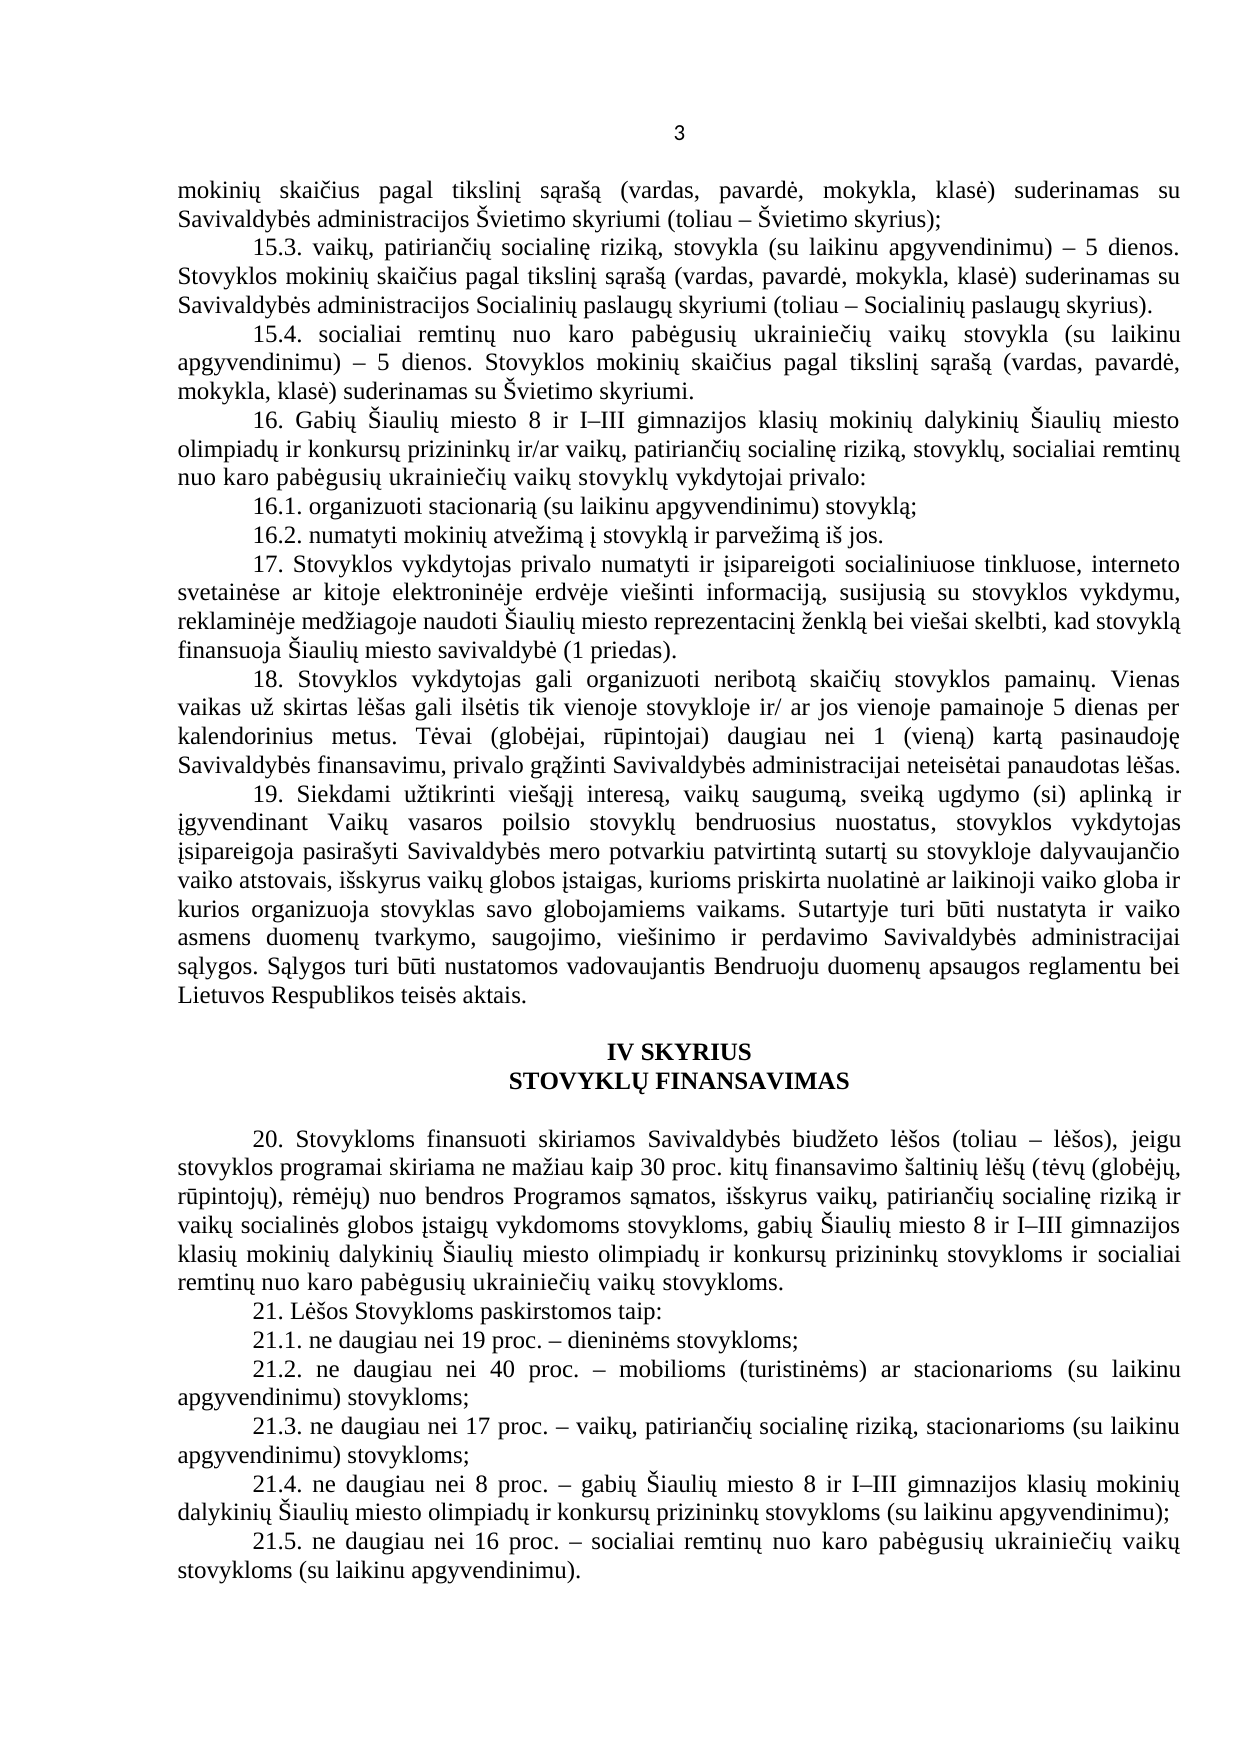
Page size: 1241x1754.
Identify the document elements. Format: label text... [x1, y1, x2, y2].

text 16. Gabių Šiaulių miesto 8 ir I–III gimnazijos klasių mokinių dalykinių Šiaulių miesto olimpiadų ir konkursų prizininkų ir/ar vaikų, patiriančių socialinę riziką, stovyklų, socialiai remtinų nuo karo pabėgusių ukrainiečių vaikų stovyklų vykdytojai privalo: [177, 405, 1181, 491]
text 16.1. organizuoti stacionarią (su laikinu apgyvendinimu) stovyklą; [177, 491, 1181, 520]
text 17. Stovyklos vykdytojas privalo numatyti ir įsipareigoti socialiniuose tinkluose, interneto svetainėse ar kitoje elektroninėje erdvėje viešinti informaciją, susijusią su stovyklos vykdymu, reklaminėje medžiagoje naudoti Šiaulių miesto reprezentacinį ženklą bei viešai skelbti, kad stovyklą finansuoja Šiaulių miesto savivaldybė (1 priedas). [177, 549, 1181, 664]
text 16.2. numatyti mokinių atvežimą į stovyklą ir parvežimą iš jos. [177, 520, 1181, 549]
text 15.4. socialiai remtinų nuo karo pabėgusių ukrainiečių vaikų stovykla (su laikinu apgyvendinimu) – 5 dienos. Stovyklos mokinių skaičius pagal tikslinį sąrašą (vardas, pavardė, mokykla, klasė) suderinamas su Švietimo skyriumi. [177, 319, 1181, 405]
text 18. Stovyklos vykdytojas gali organizuoti neribotą skaičių stovyklos pamainų. Vienas vaikas už skirtas lėšas gali ilsėtis tik vienoje stovykloje ir/ ar jos vienoje pamainoje 5 dienas per kalendorinius metus. Tėvai (globėjai, rūpintojai) daugiau nei 1 (vieną) kartą pasinaudoję Savivaldybės finansavimu, privalo grąžinti Savivaldybės administracijai neteisėtai panaudotas lėšas. [177, 664, 1181, 779]
text 21.4. ne daugiau nei 8 proc. – gabių Šiaulių miesto 8 ir I–III gimnazijos klasių mokinių dalykinių Šiaulių miesto olimpiadų ir konkursų prizininkų stovykloms (su laikinu apgyvendinimu); [177, 1469, 1181, 1526]
text 21.5. ne daugiau nei 16 proc. – socialiai remtinų nuo karo pabėgusių ukrainiečių vaikų stovykloms (su laikinu apgyvendinimu). [177, 1526, 1181, 1584]
text 20. Stovykloms finansuoti skiriamos Savivaldybės biudžeto lėšos (toliau – lėšos), jeigu stovyklos programai skiriama ne mažiau kaip 30 proc. kitų finansavimo šaltinių lėšų (tėvų (globėjų, rūpintojų), rėmėjų) nuo bendros Programos sąmatos, išskyrus vaikų, patiriančių socialinę riziką ir vaikų socialinės globos įstaigų vykdomoms stovykloms, gabių Šiaulių miesto 8 ir I–III gimnazijos klasių mokinių dalykinių Šiaulių miesto olimpiadų ir konkursų prizininkų stovykloms ir socialiai remtinų nuo karo pabėgusių ukrainiečių vaikų stovykloms. [177, 1124, 1181, 1296]
text IV SKYRIUS [177, 1037, 1181, 1066]
text 19. Siekdami užtikrinti viešąjį interesą, vaikų saugumą, sveiką ugdymo (si) aplinką ir įgyvendinant Vaikų vasaros poilsio stovyklų bendruosius nuostatus, stovyklos vykdytojas įsipareigoja pasirašyti Savivaldybės mero potvarkiu patvirtintą sutartį su stovykloje dalyvaujančio vaiko atstovais, išskyrus vaikų globos įstaigas, kurioms priskirta nuolatinė ar laikinoji vaiko globa ir kurios organizuoja stovyklas savo globojamiems vaikams. Sutartyje turi būti nustatyta ir vaiko asmens duomenų tvarkymo, saugojimo, viešinimo ir perdavimo Savivaldybės administracijai sąlygos. Sąlygos turi būti nustatomos vadovaujantis Bendruoju duomenų apsaugos reglamentu bei Lietuvos Respublikos teisės aktais. [177, 779, 1181, 1009]
text 21.2. ne daugiau nei 40 proc. – mobilioms (turistinėms) ar stacionarioms (su laikinu apgyvendinimu) stovykloms; [177, 1354, 1181, 1411]
text 21. Lėšos Stovykloms paskirstomos taip: [177, 1296, 1181, 1325]
text 21.1. ne daugiau nei 19 proc. – dieninėms stovykloms; [177, 1325, 1181, 1354]
text STOVYKLŲ FINANSAVIMAS [177, 1066, 1181, 1095]
text 21.3. ne daugiau nei 17 proc. – vaikų, patiriančių socialinę riziką, stacionarioms (su laikinu apgyvendinimu) stovykloms; [177, 1411, 1181, 1469]
text mokinių skaičius pagal tikslinį sąrašą (vardas, pavardė, mokykla, klasė) suderinamas su Savivaldybės administracijos Švietimo skyriumi (toliau – Švietimo skyrius); [177, 175, 1181, 232]
text 15.3. vaikų, patiriančių socialinę riziką, stovykla (su laikinu apgyvendinimu) – 5 dienos. Stovyklos mokinių skaičius pagal tikslinį sąrašą (vardas, pavardė, mokykla, klasė) suderinamas su Savivaldybės administracijos Socialinių paslaugų skyriumi (toliau – Socialinių paslaugų skyrius). [177, 232, 1181, 319]
